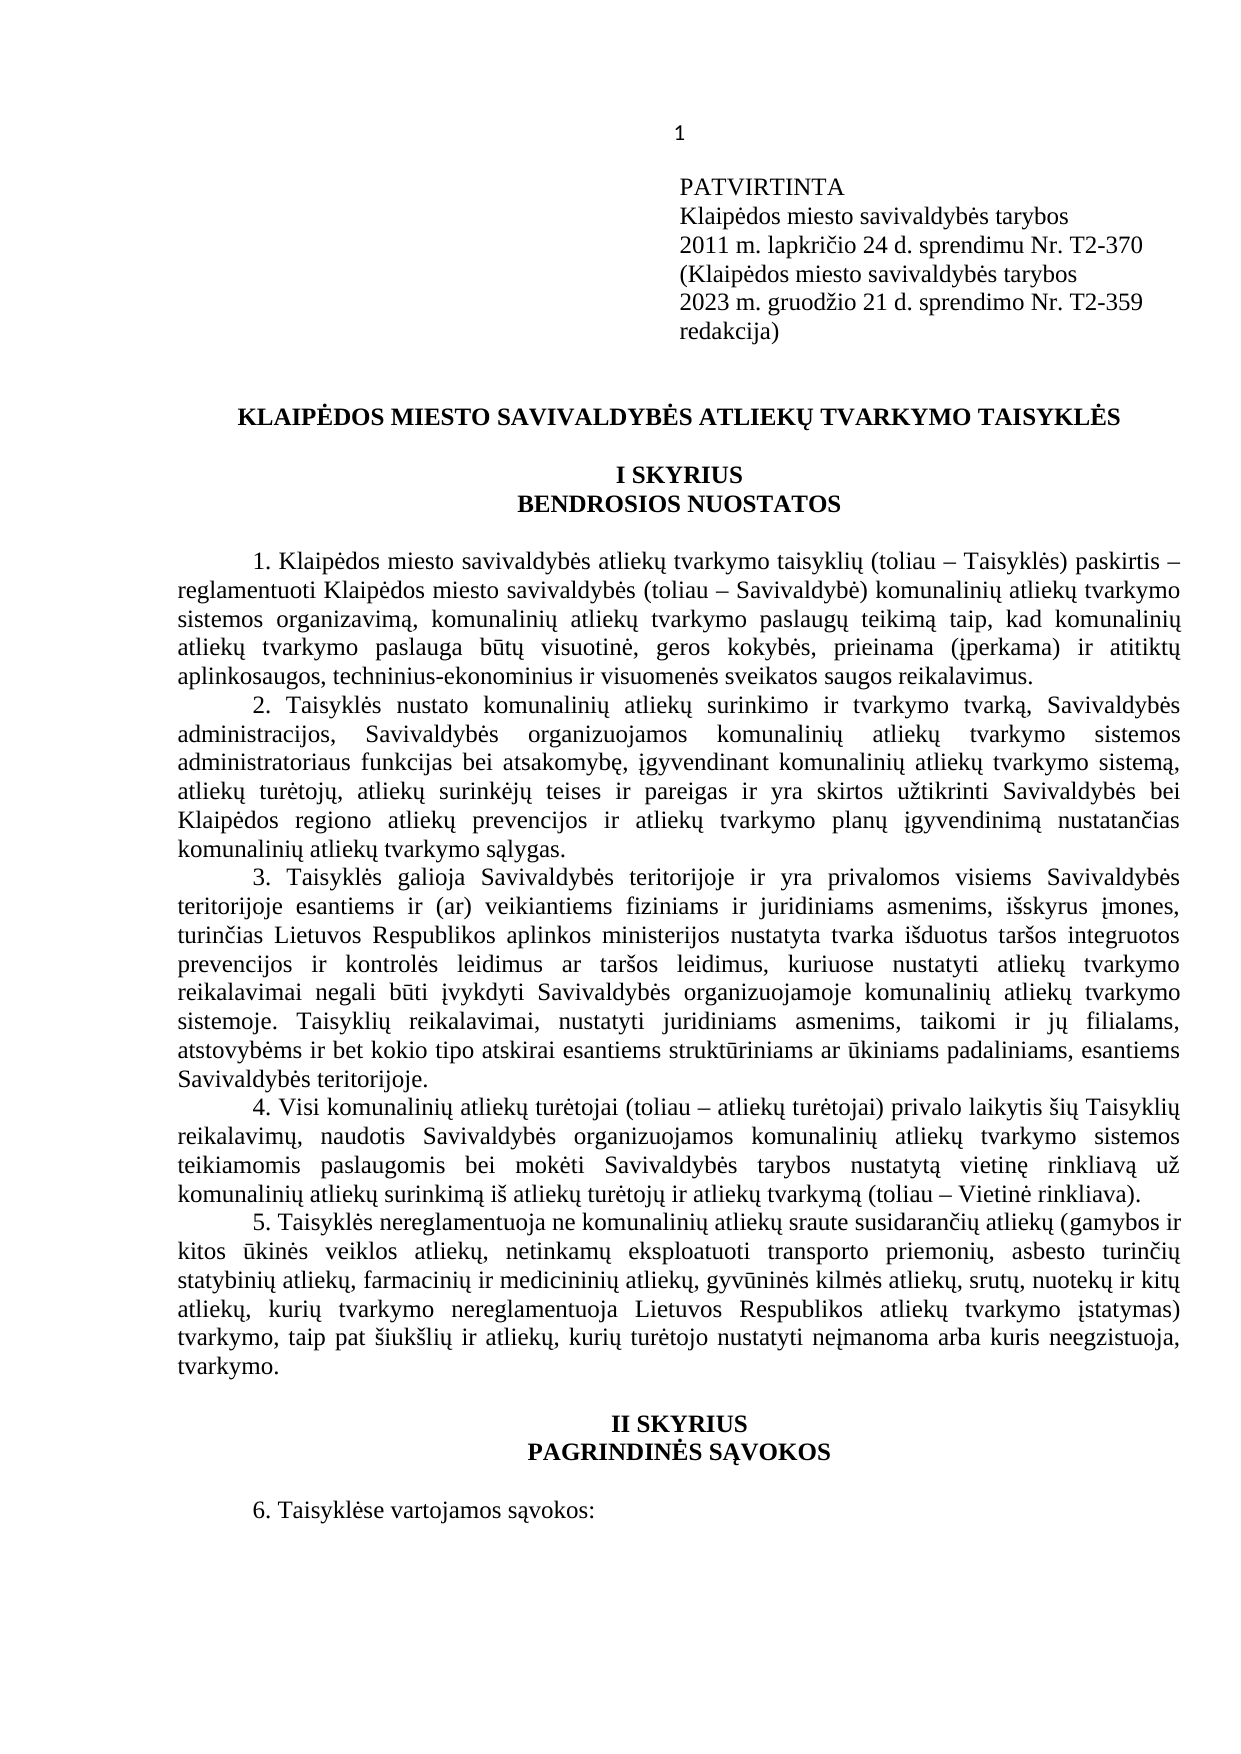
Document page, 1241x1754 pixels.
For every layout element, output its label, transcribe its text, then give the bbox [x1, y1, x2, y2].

text I SKYRIUS [177, 460, 1181, 489]
text 4. Visi komunalinių atliekų turėtojai (toliau – atliekų turėtojai) privalo laikytis šių Taisyklių reikalavimų, naudotis Savivaldybės organizuojamos komunalinių atliekų tvarkymo sistemos teikiamomis paslaugomis bei mokėti Savivaldybės tarybos nustatytą vietinę rinkliavą už komunalinių atliekų surinkimą iš atliekų turėtojų ir atliekų tvarkymą (toliau – Vietinė rinkliava). [177, 1092, 1181, 1207]
text 2. Taisyklės nustato komunalinių atliekų surinkimo ir tvarkymo tvarką, Savivaldybės administracijos, Savivaldybės organizuojamos komunalinių atliekų tvarkymo sistemos administratoriaus funkcijas bei atsakomybę, įgyvendinant komunalinių atliekų tvarkymo sistemą, atliekų turėtojų, atliekų surinkėjų teises ir pareigas ir yra skirtos užtikrinti Savivaldybės bei Klaipėdos regiono atliekų prevencijos ir atliekų tvarkymo planų įgyvendinimą nustatančias komunalinių atliekų tvarkymo sąlygas. [177, 690, 1181, 862]
text PAGRINDINĖS SĄVOKOS [177, 1437, 1181, 1466]
text redakcija) [679, 316, 1181, 345]
text 5. Taisyklės nereglamentuoja ne komunalinių atliekų sraute susidarančių atliekų (gamybos ir kitos ūkinės veiklos atliekų, netinkamų eksploatuoti transporto priemonių, asbesto turinčių statybinių atliekų, farmacinių ir medicininių atliekų, gyvūninės kilmės atliekų, srutų, nuotekų ir kitų atliekų, kurių tvarkymo nereglamentuoja Lietuvos Respublikos atliekų tvarkymo įstatymas) tvarkymo, taip pat šiukšlių ir atliekų, kurių turėtojo nustatyti neįmanoma arba kuris neegzistuoja, tvarkymo. [177, 1207, 1181, 1380]
text Klaipėdos miesto savivaldybės tarybos [679, 201, 1181, 230]
text 2023 m. gruodžio 21 d. sprendimo Nr. T2-359 [679, 287, 1181, 316]
text 1. Klaipėdos miesto savivaldybės atliekų tvarkymo taisyklių (toliau – Taisyklės) paskirtis – reglamentuoti Klaipėdos miesto savivaldybės (toliau – Savivaldybė) komunalinių atliekų tvarkymo sistemos organizavimą, komunalinių atliekų tvarkymo paslaugų teikimą taip, kad komunalinių atliekų tvarkymo paslauga būtų visuotinė, geros kokybės, prieinama (įperkama) ir atitiktų aplinkosaugos, techninius-ekonominius ir visuomenės sveikatos saugos reikalavimus. [177, 546, 1181, 690]
text 3. Taisyklės galioja Savivaldybės teritorijoje ir yra privalomos visiems Savivaldybės teritorijoje esantiems ir (ar) veikiantiems fiziniams ir juridiniams asmenims, išskyrus įmones, turinčias Lietuvos Respublikos aplinkos ministerijos nustatyta tvarka išduotus taršos integruotos prevencijos ir kontrolės leidimus ar taršos leidimus, kuriuose nustatyti atliekų tvarkymo reikalavimai negali būti įvykdyti Savivaldybės organizuojamoje komunalinių atliekų tvarkymo sistemoje. Taisyklių reikalavimai, nustatyti juridiniams asmenims, taikomi ir jų filialams, atstovybėms ir bet kokio tipo atskirai esantiems struktūriniams ar ūkiniams padaliniams, esantiems Savivaldybės teritorijoje. [177, 862, 1181, 1092]
text KLAIPĖDOS MIESTO SAVIVALDYBĖS ATLIEKŲ TVARKYMO TAISYKLĖS [177, 402, 1181, 431]
text II SKYRIUS [177, 1409, 1181, 1437]
text BENDROSIOS NUOSTATOS [177, 489, 1181, 517]
text (Klaipėdos miesto savivaldybės tarybos [679, 259, 1181, 287]
text PATVIRTINTA [679, 172, 1181, 201]
text 6. Taisyklėse vartojamos sąvokos: [177, 1495, 1181, 1524]
text 2011 m. lapkričio 24 d. sprendimu Nr. T2-370 [679, 230, 1181, 259]
